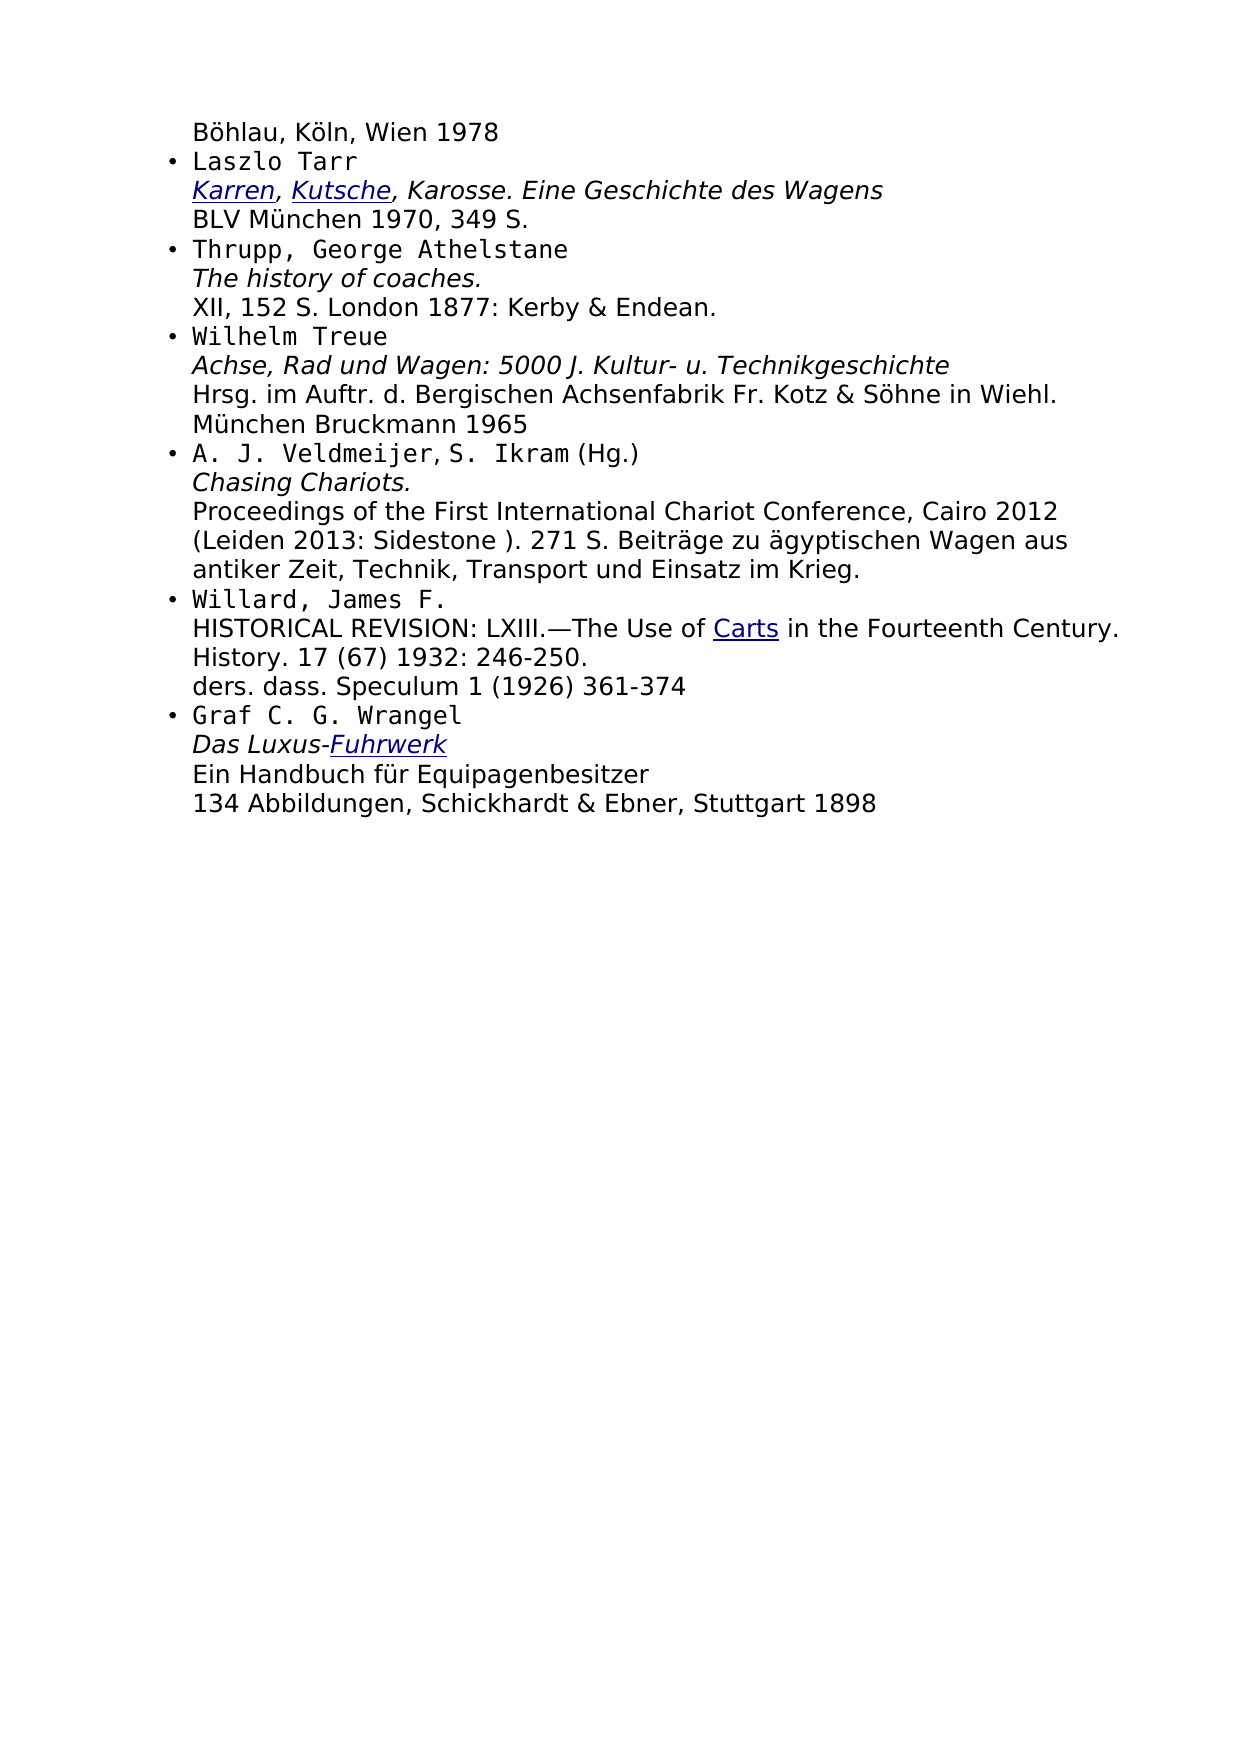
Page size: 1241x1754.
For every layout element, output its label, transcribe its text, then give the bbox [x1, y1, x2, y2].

list A. J. Veldmeijer, S. Ikram (Hg.) Chasing Chariots. Proceedings of the First International Chariot Conference, Cairo 2012 (Leiden 2013: Sidestone ). 271 S. Beiträge zu ägyptischen Wagen aus antiker Zeit, Technik, Transport und Einsatz im Krieg. [177, 439, 1122, 585]
list Thrupp, George Athelstane The history of coaches. XII, 152 S. London 1877: Kerby & Endean. [177, 235, 1122, 322]
list Böhlau, Köln, Wien 1978 [177, 118, 1122, 147]
list Laszlo Tarr Karren, Kutsche, Karosse. Eine Geschichte des Wagens BLV München 1970, 349 S. [177, 147, 1122, 235]
list Wilhelm Treue Achse, Rad und Wagen: 5000 J. Kultur- u. Technikgeschichte Hrsg. im Auftr. d. Bergischen Achsenfabrik Fr. Kotz & Söhne in Wiehl. München Bruckmann 1965 [177, 322, 1122, 439]
list Graf C. G. Wrangel Das Luxus-Fuhrwerk Ein Handbuch für Equipagenbesitzer 134 Abbildungen, Schickhardt & Ebner, Stuttgart 1898 [177, 701, 1122, 818]
list Willard, James F. HISTORICAL REVISION: LXIII.—The Use of Carts in the Fourteenth Century. History. 17 (67) 1932: 246-250. ders. dass. Speculum 1 (1926) 361-374 [177, 585, 1122, 701]
